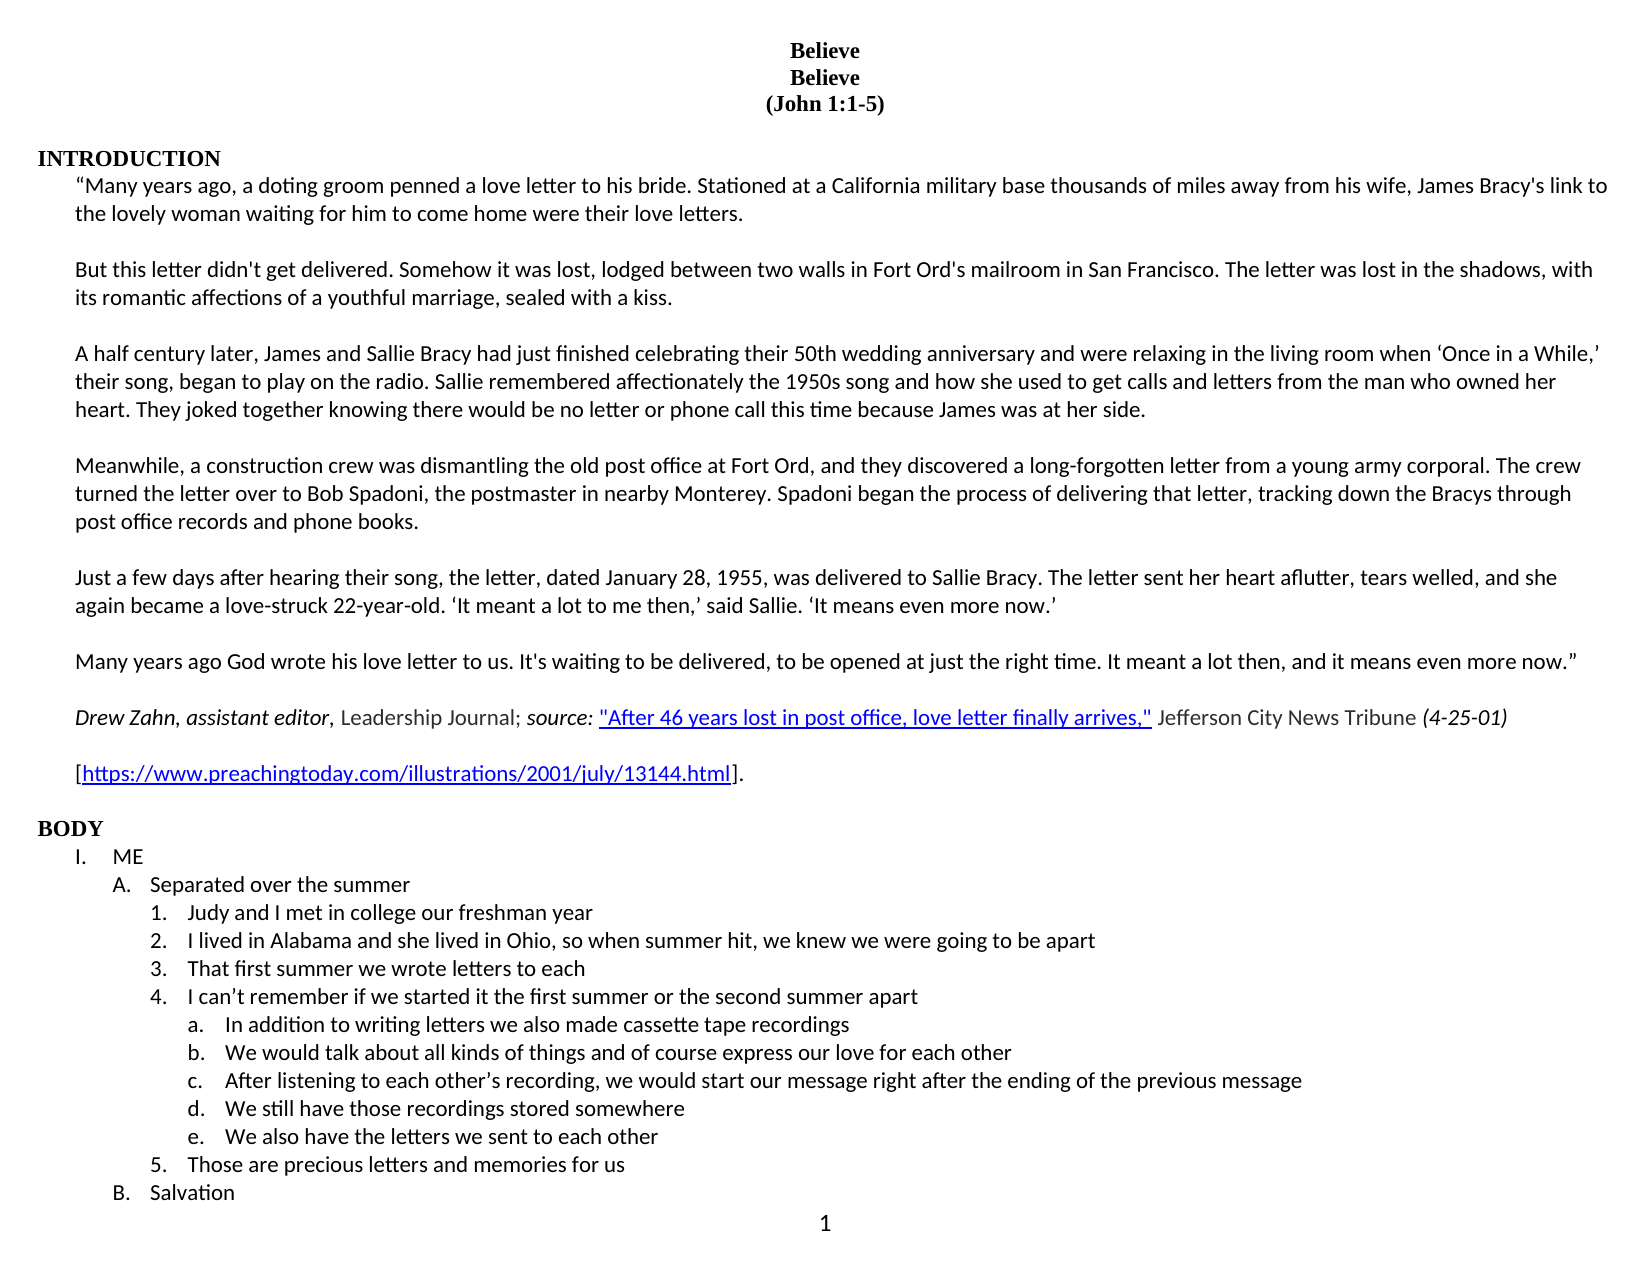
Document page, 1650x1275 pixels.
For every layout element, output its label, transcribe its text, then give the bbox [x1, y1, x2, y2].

text [https://www.preachingtoday.com/illustrations/2001/july/13144.html]. [75, 759, 1612, 787]
text But this letter didn't get delivered. Somehow it was lost, lodged between two walls in Fort Ord's mailroom in San Francisco. The letter was lost in the shadows, with its romantic affections of a youthful marriage, sealed with a kiss. [75, 255, 1612, 311]
text Drew Zahn, assistant editor, Leadership Journal; source: "After 46 years lost in post office, love letter finally arrives," Jefferson City News Tribune (4-25-01) [75, 703, 1612, 731]
list We also have the letters we sent to each other [187, 1122, 1612, 1150]
list That first summer we wrote letters to each [150, 954, 1612, 982]
list Those are precious letters and memories for us [150, 1150, 1612, 1178]
text Meanwhile, a construction crew was dismantling the old post office at Fort Ord, and they discovered a long-forgotten letter from a young army corporal. The crew turned the letter over to Bob Spadoni, the postmaster in nearby Monterey. Spadoni began the process of delivering that letter, tracking down the Bracys through post office records and phone books. [75, 451, 1612, 535]
text “Many years ago, a doting groom penned a love letter to his bride. Stationed at a California military base thousands of miles away from his wife, James Bracy's link to the lovely woman waiting for him to come home were their love letters. [75, 171, 1612, 227]
list Separated over the summer [112, 870, 1612, 898]
list After listening to each other’s recording, we would start our message right after the ending of the previous message [187, 1066, 1612, 1094]
text INTRODUCTION [37, 144, 1612, 171]
text Many years ago God wrote his love letter to us. It's waiting to be delivered, to be opened at just the right time. It meant a lot then, and it means even more now.” [75, 647, 1612, 675]
text Believe [37, 37, 1612, 64]
text A half century later, James and Sallie Bracy had just finished celebrating their 50th wedding anniversary and were relaxing in the living room when ‘Once in a While,’ their song, began to play on the radio. Sallie remembered affectionately the 1950s song and how she used to get calls and letters from the man who owned her heart. They joked together knowing there would be no letter or phone call this time because James was at her side. [75, 339, 1612, 423]
list Judy and I met in college our freshman year [150, 898, 1612, 926]
text (John 1:1-5) [37, 90, 1612, 117]
list ME [75, 842, 1612, 870]
list In addition to writing letters we also made cassette tape recordings [187, 1010, 1612, 1038]
text BODY [37, 815, 1612, 842]
list I can’t remember if we started it the first summer or the second summer apart [150, 982, 1612, 1010]
list Salvation [112, 1178, 1612, 1206]
text Believe [37, 64, 1612, 90]
text Just a few days after hearing their song, the letter, dated January 28, 1955, was delivered to Sallie Bracy. The letter sent her heart aflutter, tears welled, and she again became a love-struck 22-year-old. ‘It meant a lot to me then,’ said Sallie. ‘It means even more now.’ [75, 563, 1612, 619]
list We would talk about all kinds of things and of course express our love for each other [187, 1038, 1612, 1066]
list I lived in Alabama and she lived in Ohio, so when summer hit, we knew we were going to be apart [150, 926, 1612, 954]
list We still have those recordings stored somewhere [187, 1094, 1612, 1122]
